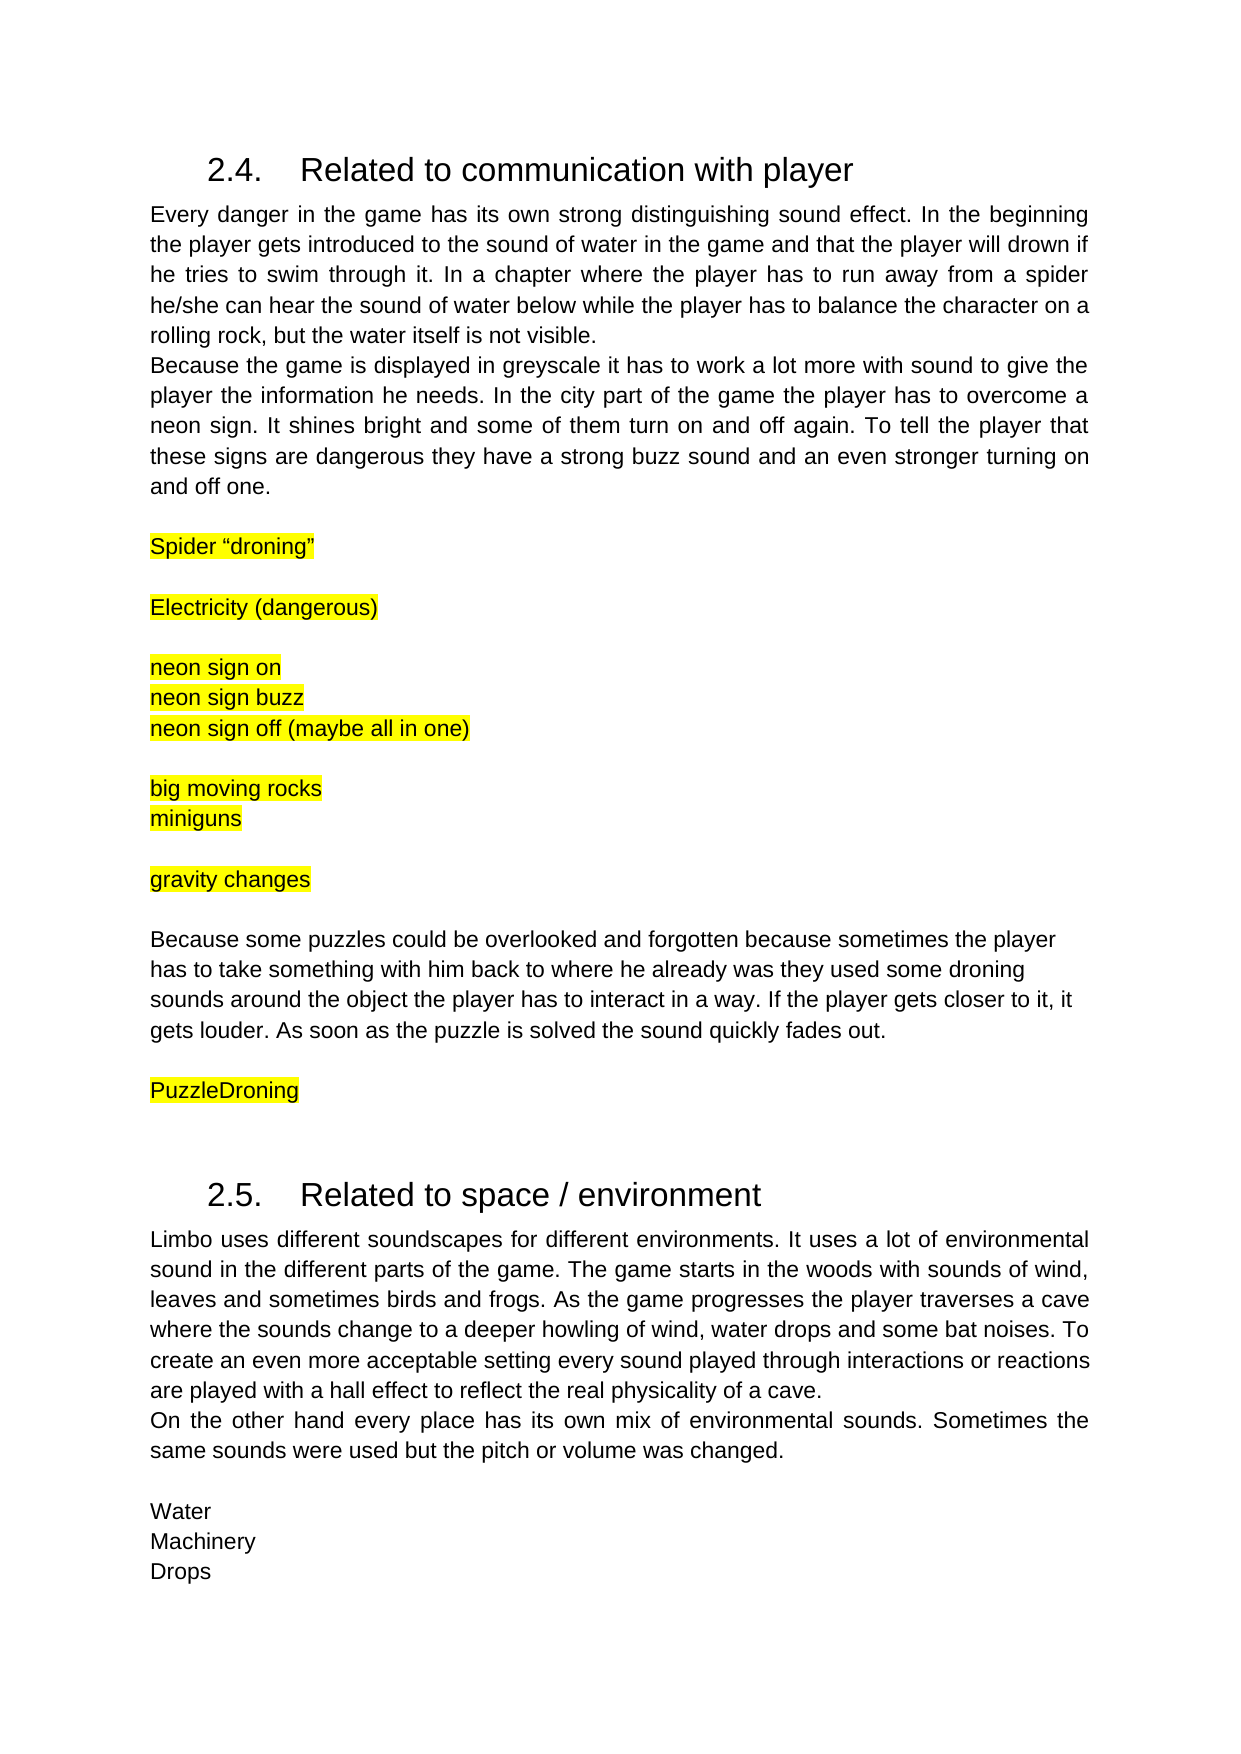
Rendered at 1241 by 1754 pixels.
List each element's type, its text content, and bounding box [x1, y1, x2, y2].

text big moving rocks [150, 775, 1090, 801]
text neon sign on [150, 654, 1090, 680]
text Because some puzzles could be overlooked and forgotten because sometimes the player has to take something with him back to where he already was they used some droning sounds around the object the player has to interact in a way. If the player gets closer to it, it gets louder. As soon as the puzzle is solved the sound quickly fades out. [150, 926, 1090, 1043]
text gravity changes [150, 866, 1090, 892]
subtitle Related to communication with player [262, 150, 1090, 188]
text Spider “droning” [150, 533, 1090, 559]
text Every danger in the game has its own strong distinguishing sound effect. In the beginning the player gets introduced to the sound of water in the game and that the player will drown if he tries to swim through it. In a chapter where the player has to run away from a spider he/she can hear the sound of water below while the player has to balance the character on a rolling rock, but the water itself is not visible. [150, 201, 1090, 348]
text miniguns [150, 805, 1090, 831]
text neon sign buzz [150, 684, 1090, 711]
text Because the game is displayed in greyscale it has to work a lot more with sound to give the player the information he needs. In the city part of the game the player has to overcome a neon sign. It shines bright and some of them turn on and off again. To tell the player that these signs are dangerous they have a strong buzz sound and an even stronger turning on and off one. [150, 352, 1090, 499]
text On the other hand every place has its own mix of environmental sounds. Sometimes the same sounds were used but the pitch or volume was changed. [150, 1407, 1090, 1464]
text Limbo uses different soundscapes for different environments. It uses a lot of environmental sound in the different parts of the game. The game starts in the woods with sounds of wind, leaves and sometimes birds and frogs. As the game progresses the player traverses a cave where the sounds change to a deeper howling of wind, water drops and some bat noises. To create an even more acceptable setting every sound played through interactions or reactions are played with a hall effect to reflect the real physicality of a cave. [150, 1226, 1090, 1403]
text Water [150, 1498, 1090, 1524]
text neon sign off (maybe all in one) [150, 714, 1090, 741]
text Drops [150, 1558, 1090, 1584]
text PuzzleDroning [150, 1077, 1090, 1103]
subtitle Related to space / environment [262, 1175, 1090, 1213]
text Electricity (dangerous) [150, 594, 1090, 620]
text Machinery [150, 1528, 1090, 1554]
